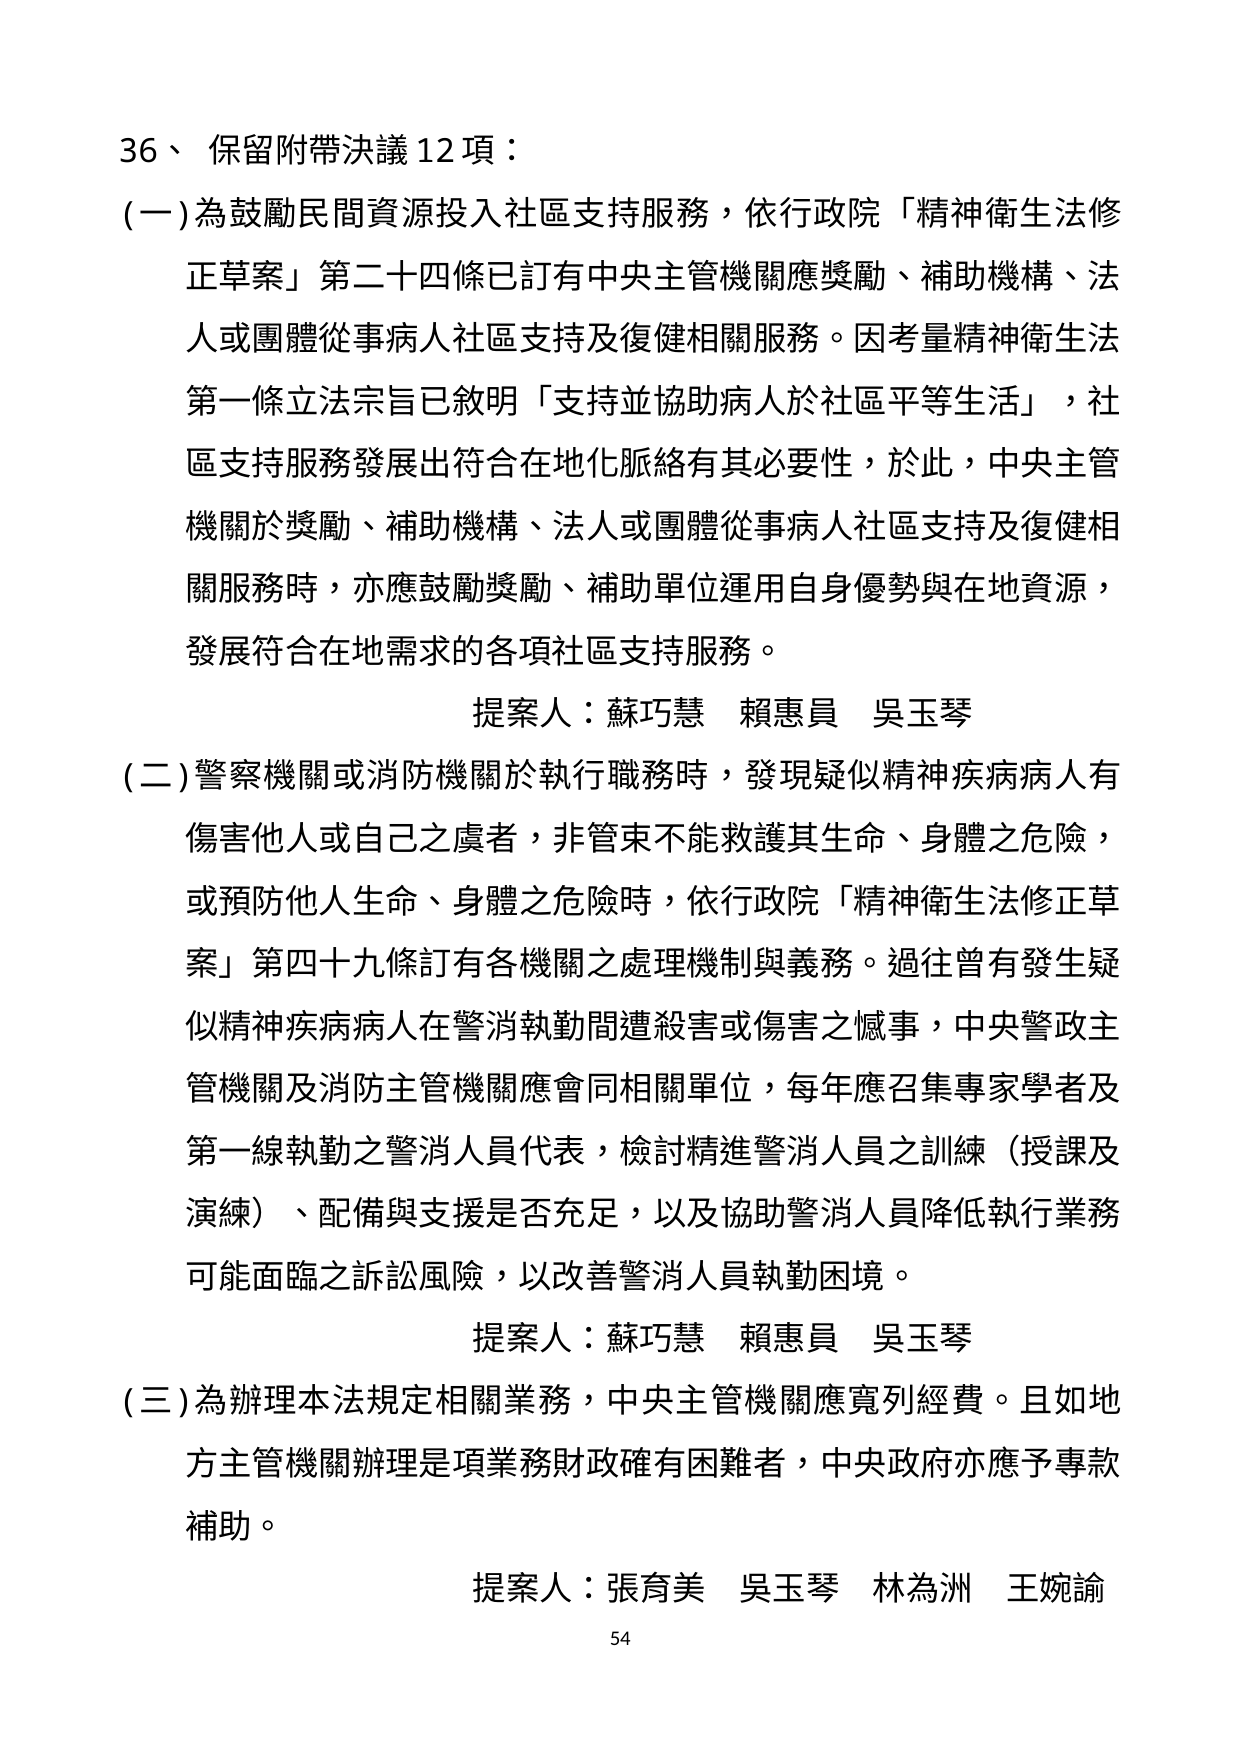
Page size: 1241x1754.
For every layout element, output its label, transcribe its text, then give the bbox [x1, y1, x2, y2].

text 提案人：蘇巧慧 賴惠員 吳玉琴 [193, 1294, 1122, 1357]
subtitle (二)警察機關或消防機關於執行職務時，發現疑似精神疾病病人有傷害他人或自己之虞者，非管束不能救護其生命、身體之危險，或預防他人生命、身體之危險時，依行政院「精神衛生法修正草案」第四十九條訂有各機關之處理機制與義務。過往曾有發生疑似精神疾病病人在警消執勤間遭殺害或傷害之憾事，中央警政主管機關及消防主管機關應會同相關單位，每年應召集專家學者及第一線執勤之警消人員代表，檢討精進警消人員之訓練（授課及演練）、配備與支援是否充足，以及協助警消人員降低執行業務可能面臨之訴訟風險，以改善警消人員執勤困境。 [118, 732, 1122, 1294]
subtitle 保留附帶決議12項： [118, 107, 1122, 169]
subtitle (三)為辦理本法規定相關業務，中央主管機關應寬列經費。且如地方主管機關辦理是項業務財政確有困難者，中央政府亦應予專款補助。 [118, 1357, 1122, 1544]
subtitle (一)為鼓勵民間資源投入社區支持服務，依行政院「精神衛生法修正草案」第二十四條已訂有中央主管機關應獎勵、補助機構、法人或團體從事病人社區支持及復健相關服務。因考量精神衛生法第一條立法宗旨已敘明「支持並協助病人於社區平等生活」，社區支持服務發展出符合在地化脈絡有其必要性，於此，中央主管機關於獎勵、補助機構、法人或團體從事病人社區支持及復健相關服務時，亦應鼓勵獎勵、補助單位運用自身優勢與在地資源，發展符合在地需求的各項社區支持服務。 [118, 169, 1122, 669]
text 提案人：蘇巧慧 賴惠員 吳玉琴 [193, 669, 1122, 732]
text 提案人：張育美 吳玉琴 林為洲 王婉諭 [193, 1544, 1122, 1607]
